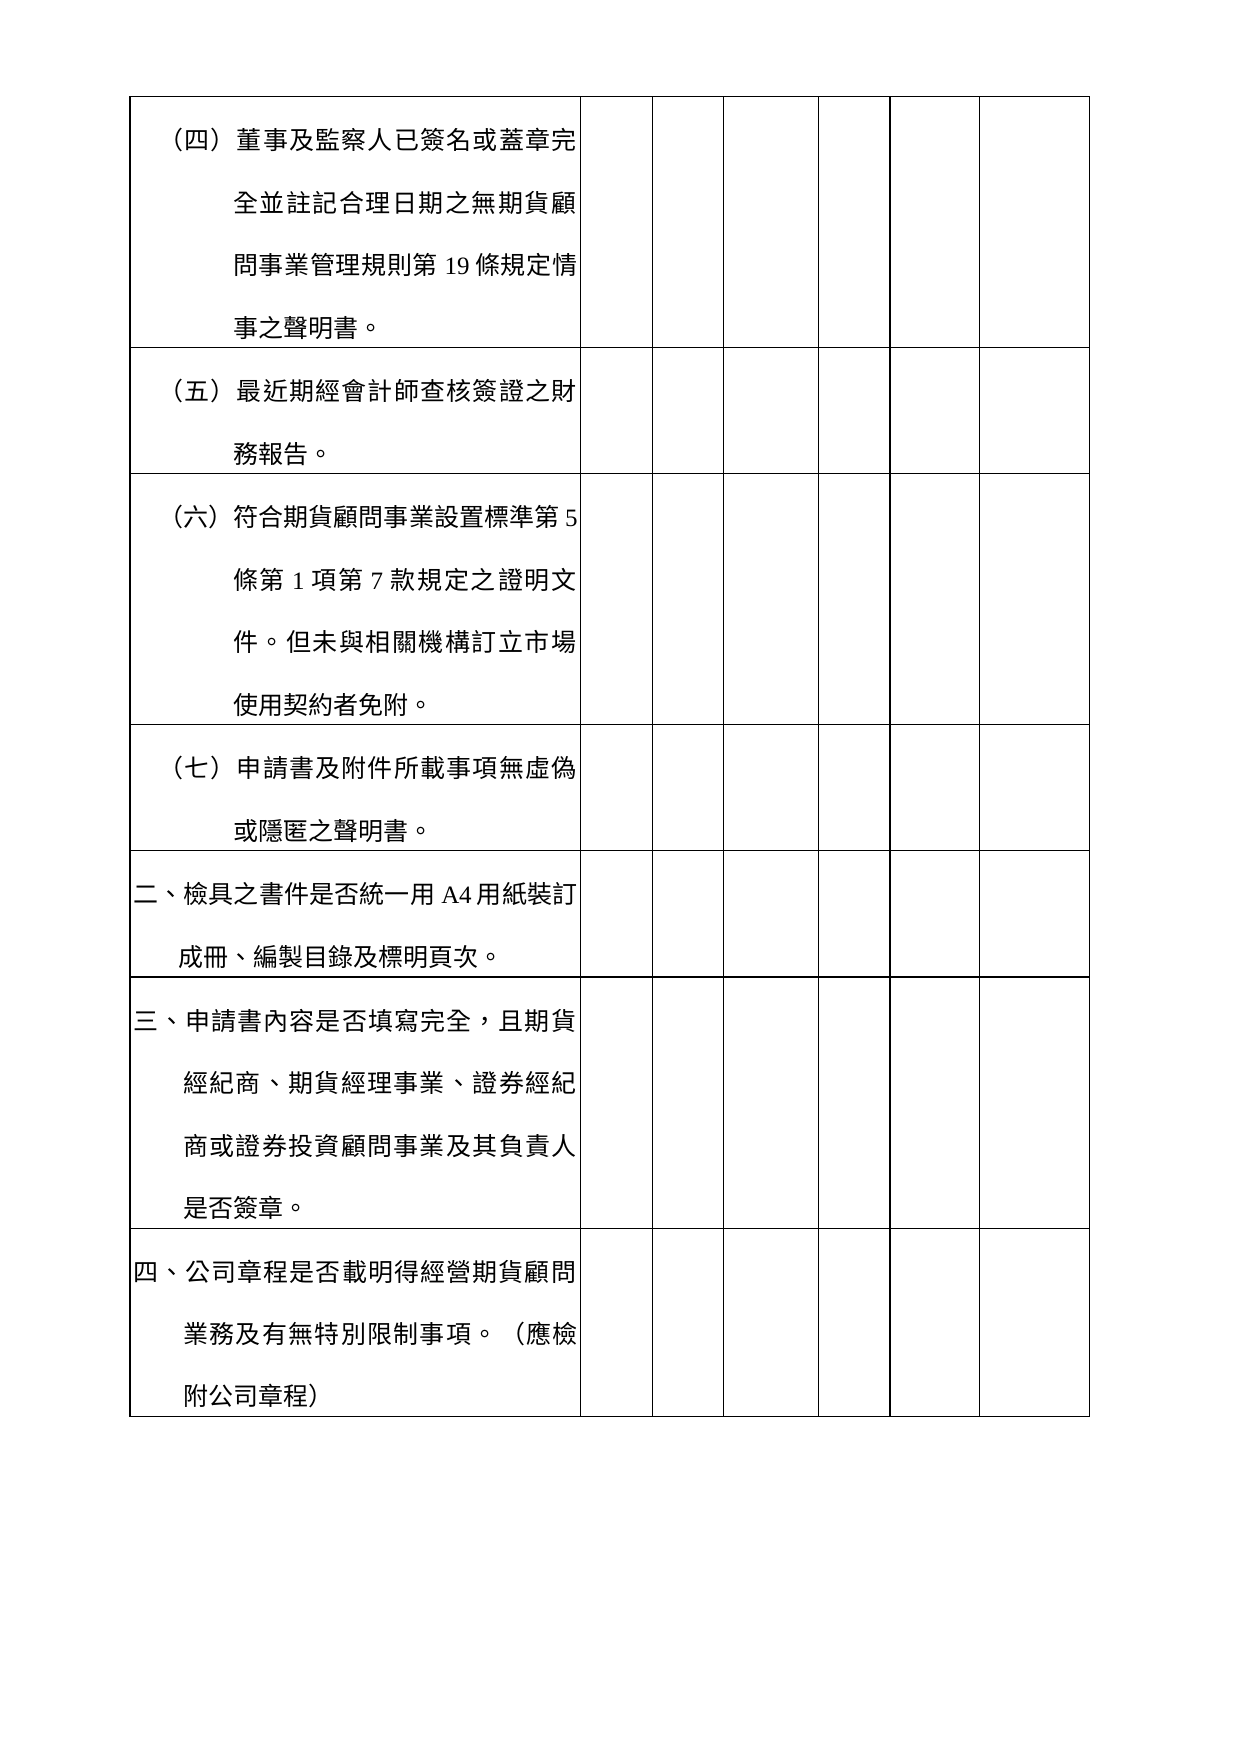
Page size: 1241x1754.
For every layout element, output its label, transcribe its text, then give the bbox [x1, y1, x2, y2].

table_cell [581, 851, 652, 976]
table_cell [891, 474, 979, 724]
table_cell [724, 348, 818, 473]
table_cell [980, 1229, 1089, 1416]
table_cell [653, 978, 723, 1227]
table_cell [891, 851, 979, 976]
table_cell [891, 348, 979, 473]
table_cell [724, 1229, 818, 1416]
table_cell [891, 1229, 979, 1416]
table_cell [980, 851, 1089, 976]
table_cell [819, 1229, 889, 1416]
table_cell [819, 348, 889, 473]
table_cell [1090, 473, 1110, 724]
table_cell [653, 474, 723, 724]
table_cell [1090, 850, 1110, 976]
table_cell [891, 978, 979, 1227]
table_cell [980, 978, 1089, 1227]
table_cell [1090, 96, 1110, 347]
table_cell [581, 1229, 652, 1416]
table_cell [819, 978, 889, 1227]
table_cell [581, 978, 652, 1227]
table_cell （五）最近期經會計師查核簽證之財務報告。 [131, 348, 580, 473]
table_cell [1090, 1228, 1110, 1416]
table_cell [581, 474, 652, 724]
table_cell [980, 725, 1089, 850]
table_cell 四、公司章程是否載明得經營期貨顧問業務及有無特別限制事項。（應檢附公司章程） [131, 1229, 580, 1416]
table_cell [653, 348, 723, 473]
table_cell [980, 348, 1089, 473]
table_cell [724, 725, 818, 850]
table_cell [980, 97, 1089, 347]
table_cell [653, 725, 723, 850]
table_cell [891, 97, 979, 347]
table_cell （四）董事及監察人已簽名或蓋章完全並註記合理日期之無期貨顧問事業管理規則第19條規定情事之聲明書。 [131, 97, 580, 347]
table_cell 三、申請書內容是否填寫完全，且期貨經紀商、期貨經理事業、證券經紀商或證券投資顧問事業及其負責人是否簽章。 [131, 978, 580, 1227]
table_cell 二、檢具之書件是否統一用A4用紙裝訂成冊、編製目錄及標明頁次。 [131, 851, 580, 976]
table_cell [819, 474, 889, 724]
table_cell [653, 97, 723, 347]
table_cell （六）符合期貨顧問事業設置標準第5條第1項第7款規定之證明文件。但未與相關機構訂立市場使用契約者免附。 [131, 474, 580, 724]
table_cell [819, 725, 889, 850]
table_cell [724, 97, 818, 347]
table_cell [1090, 976, 1110, 1227]
table_cell [724, 851, 818, 976]
table_cell [581, 348, 652, 473]
table_cell [724, 474, 818, 724]
table_cell [724, 978, 818, 1227]
table_cell [819, 97, 889, 347]
table_cell （七）申請書及附件所載事項無虛偽或隱匿之聲明書。 [131, 725, 580, 850]
table_cell [1090, 724, 1110, 850]
table_cell [819, 851, 889, 976]
table_cell [581, 97, 652, 347]
table_cell [891, 725, 979, 850]
table_cell [1090, 347, 1110, 473]
table_cell [980, 474, 1089, 724]
table_cell [653, 851, 723, 976]
table_cell [581, 725, 652, 850]
table_cell [653, 1229, 723, 1416]
